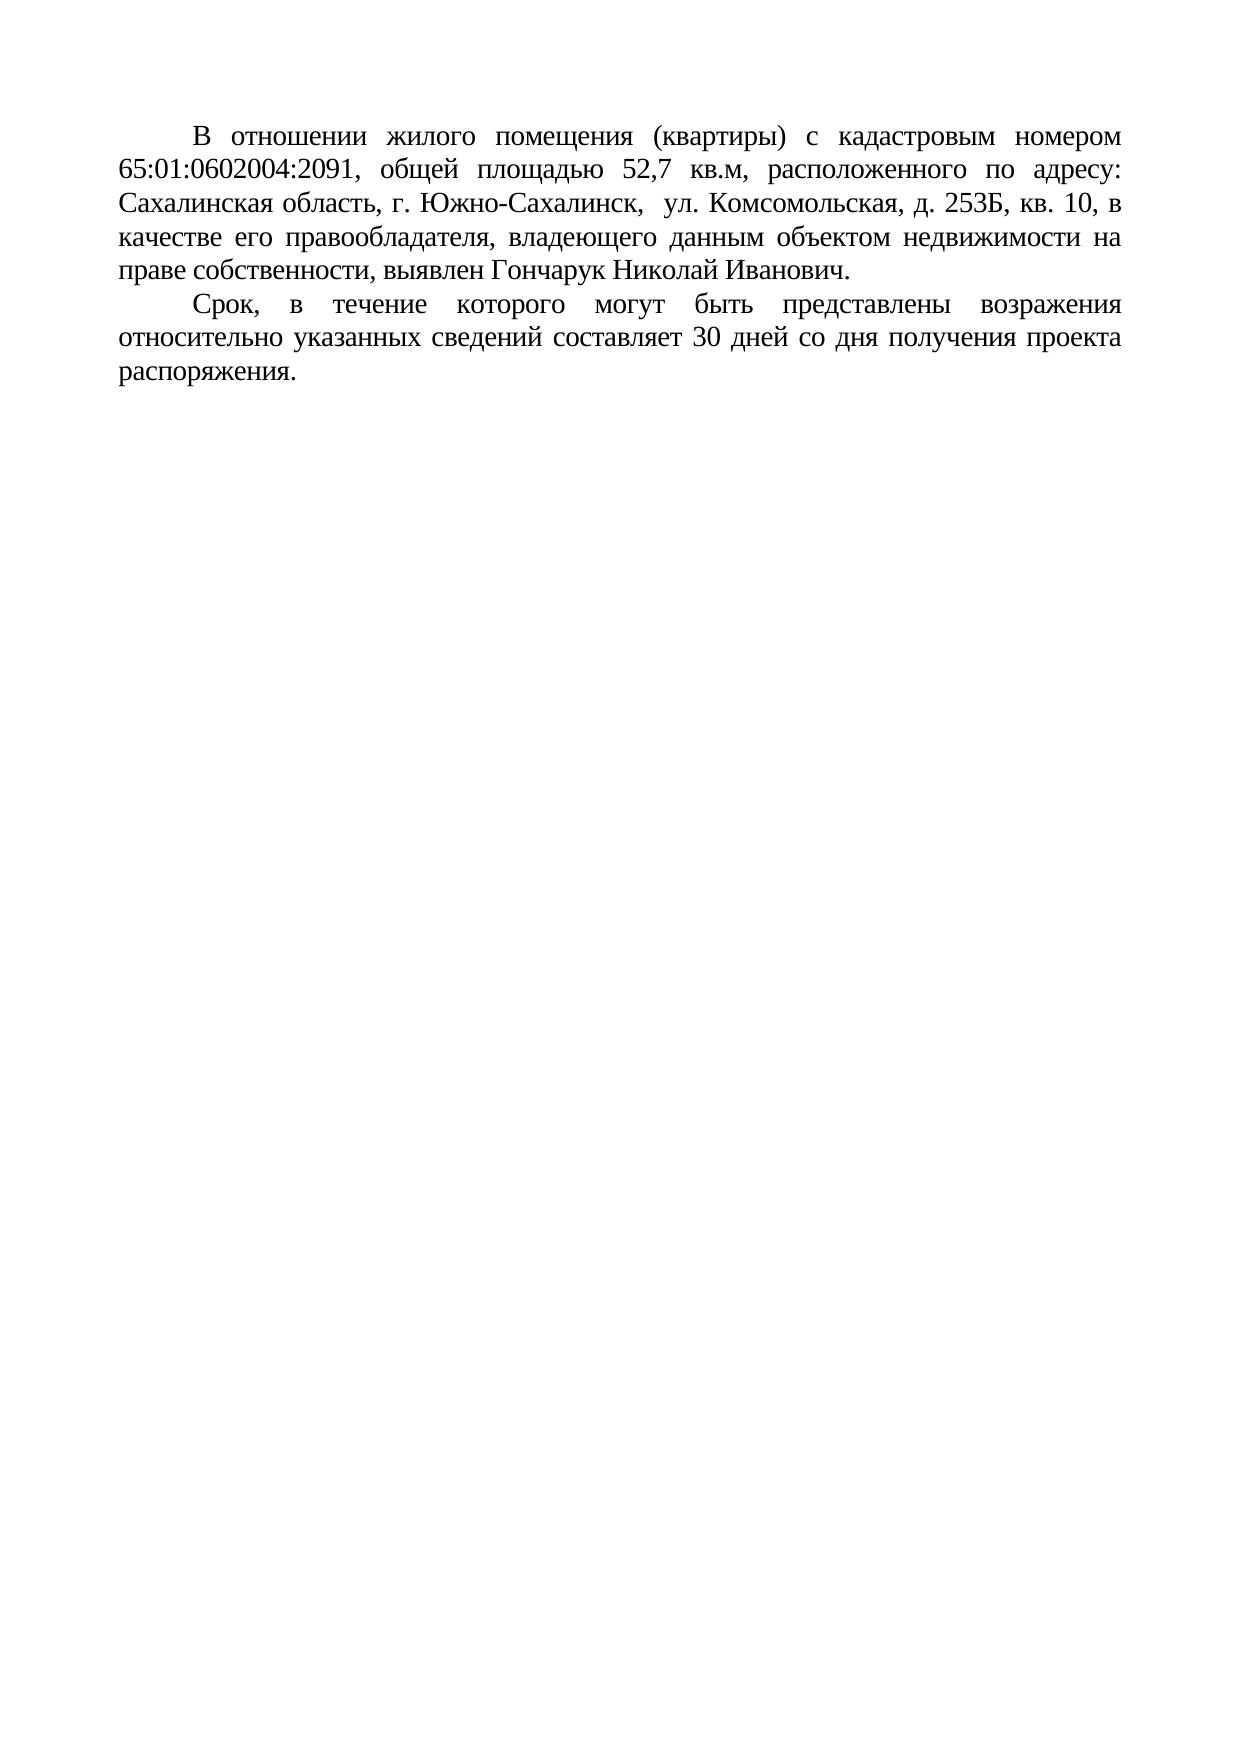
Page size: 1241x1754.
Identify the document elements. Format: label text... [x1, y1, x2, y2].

text В отношении жилого помещения (квартиры) с кадастровым номером 65:01:0602004:2091, общей площадью 52,7 кв.м, расположенного по адресу: Сахалинская область, г. Южно-Сахалинск, ул. Комсомольская, д. 253Б, кв. 10, в качестве его правообладателя, владеющего данным объектом недвижимости на праве собственности, выявлен Гончарук Николай Иванович. [118, 118, 1122, 286]
text Срок, в течение которого могут быть представлены возражения относительно указанных сведений составляет 30 дней со дня получения проекта распоряжения. [118, 286, 1122, 386]
